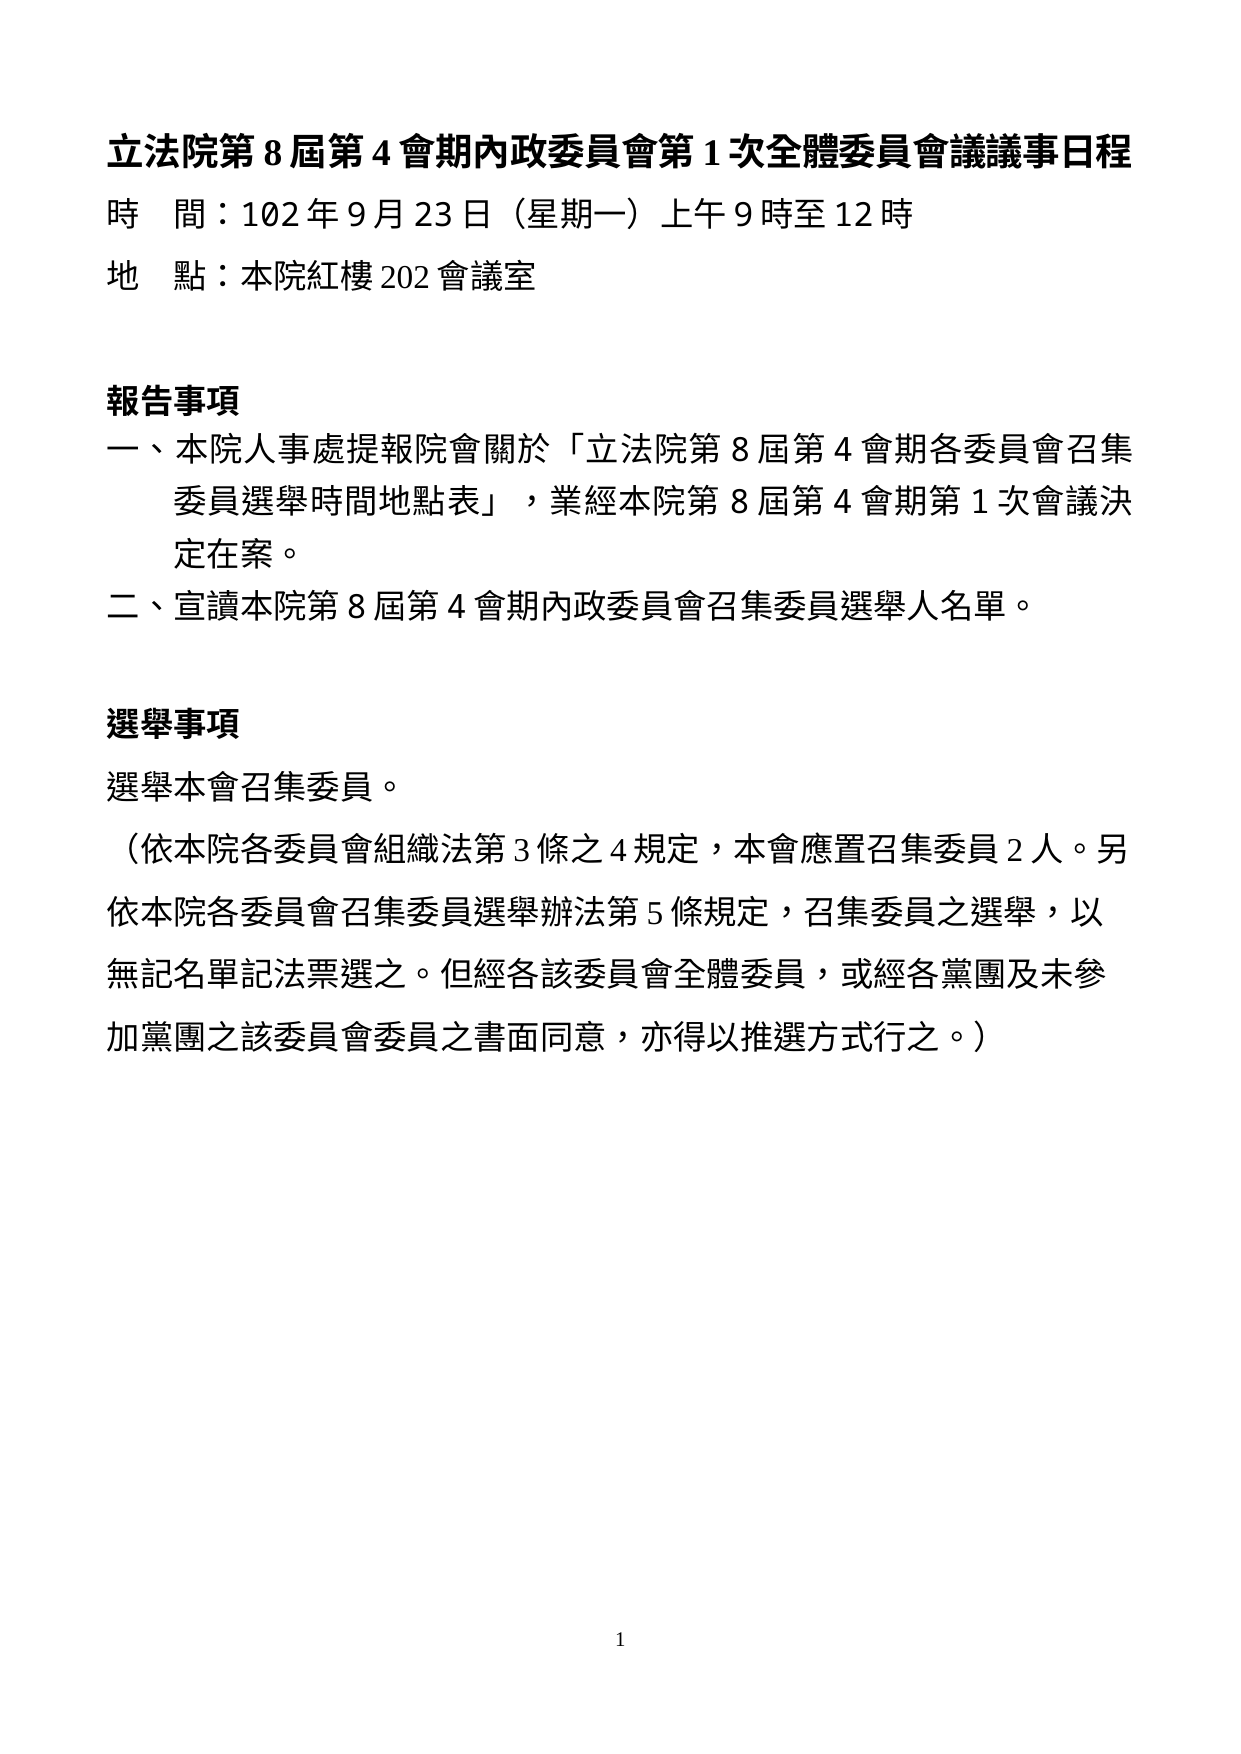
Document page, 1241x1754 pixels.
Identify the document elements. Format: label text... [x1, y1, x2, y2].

text 報告事項 [106, 358, 1134, 420]
text 地 點：本院紅樓202會議室 [106, 233, 1134, 295]
text 立法院第8屆第4會期內政委員會第1次全體委員會議議事日程 [106, 108, 1156, 170]
text 一、本院人事處提報院會關於「立法院第8屆第4會期各委員會召集委員選舉時間地點表」，業經本院第8屆第4會期第1次會議決定在案。 [106, 420, 1134, 576]
text （依本院各委員會組織法第3條之4規定，本會應置召集委員2人。另依本院各委員會召集委員選舉辦法第5條規定，召集委員之選舉，以無記名單記法票選之。但經各該委員會全體委員，或經各黨團及未參加黨團之該委員會委員之書面同意，亦得以推選方式行之。） [106, 806, 1134, 1056]
text 選舉本會召集委員。 [106, 743, 1134, 806]
text 時 間：102年9月23日（星期一）上午9時至12時 [106, 170, 1134, 233]
text 二、宣讀本院第8屆第4會期內政委員會召集委員選舉人名單。 [106, 576, 1134, 628]
text 選舉事項 [106, 681, 1134, 743]
